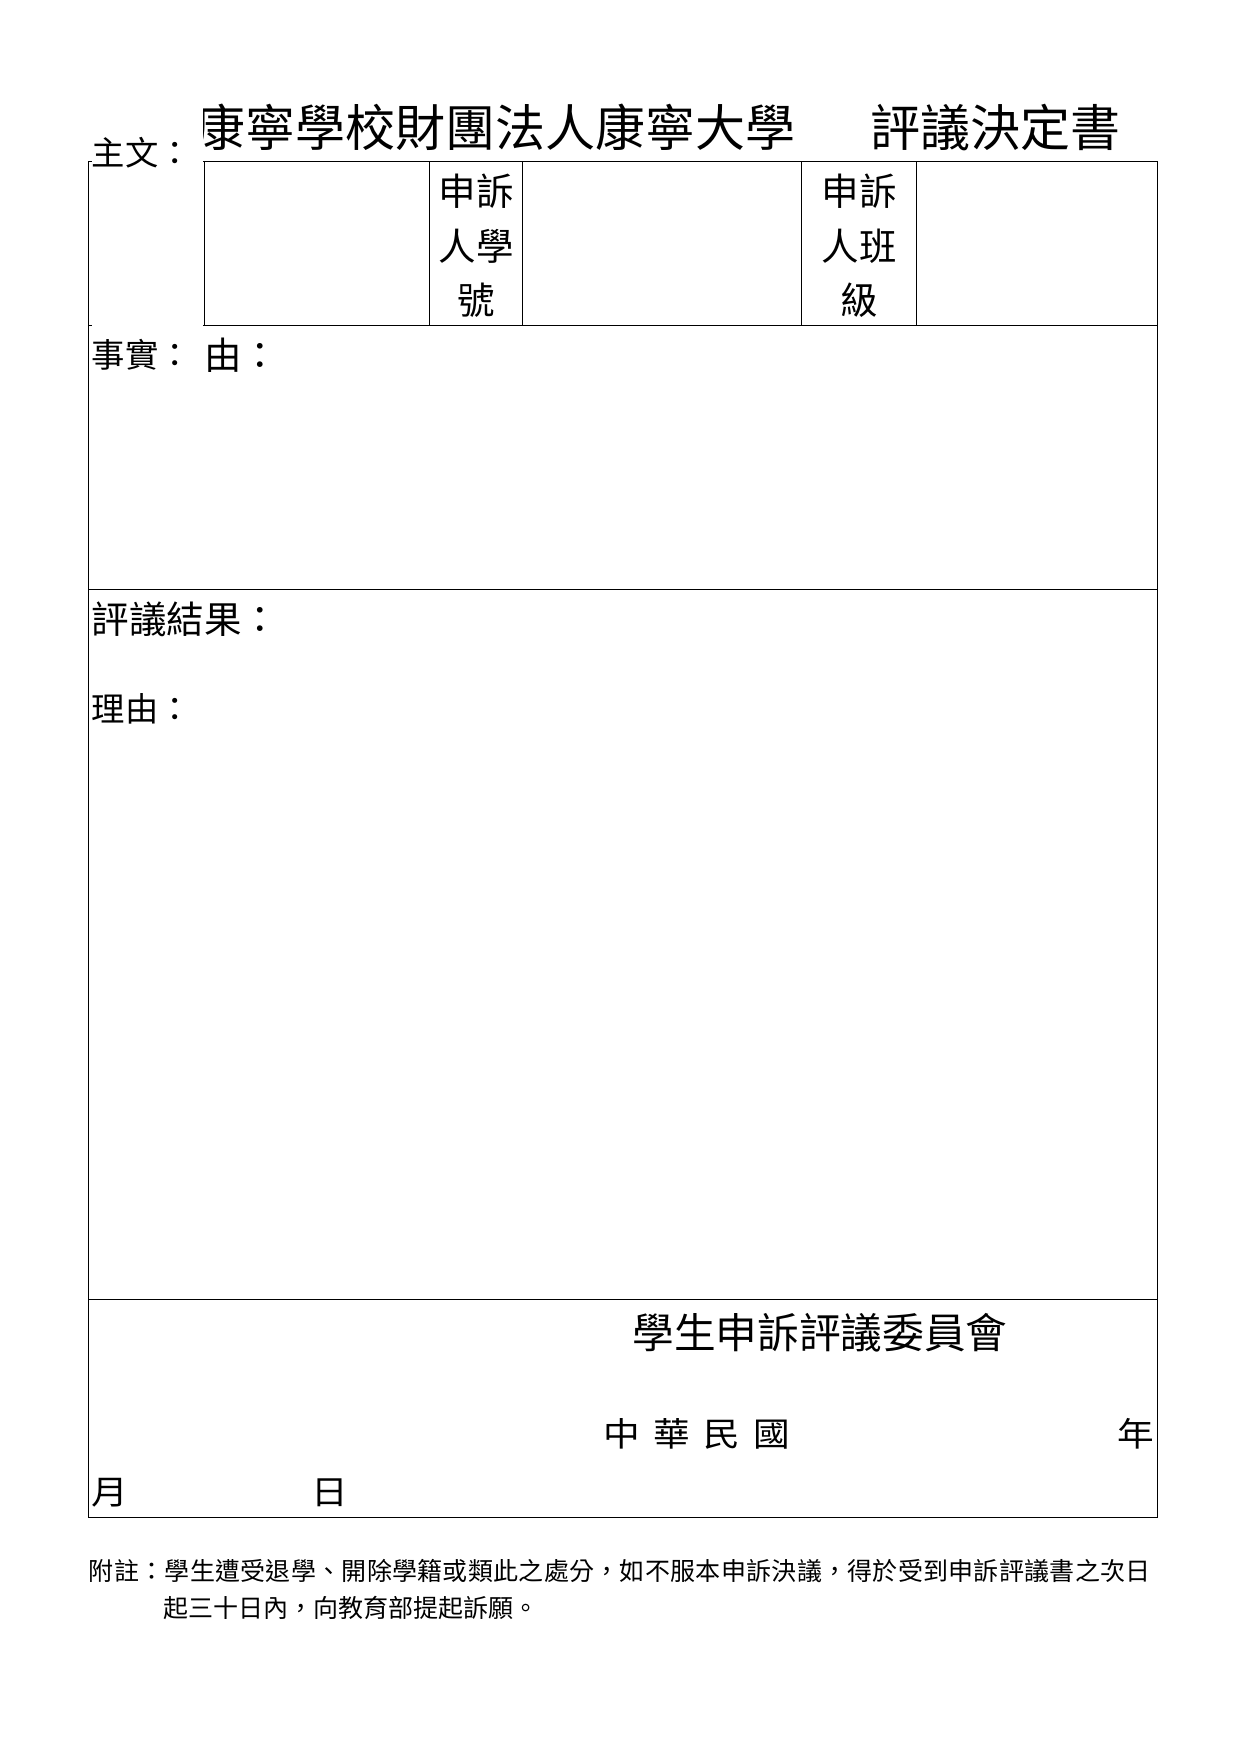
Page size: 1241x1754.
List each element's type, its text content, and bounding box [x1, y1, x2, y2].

table_header 申訴人學號 [430, 162, 522, 325]
table_header 申訴人班級 [802, 162, 916, 325]
text 康寧學校財團法人康寧大學 評議決定書 [203, 89, 1152, 161]
table_cell 評議結果： 理由： [89, 590, 1157, 1299]
table_cell 學生申訴評議委員會 中華民國 年 月 日 [89, 1300, 1157, 1517]
table_header [917, 162, 1157, 325]
table_cell 申訴事由： [89, 326, 1157, 589]
table_header [523, 162, 801, 325]
text 附註：學生遭受退學、開除學籍或類此之處分，如不服本申訴決議，得於受到申訴評議書之次日起三十日內，向教育部提起訴願。 [89, 1552, 1152, 1624]
table_header [205, 162, 429, 325]
table_cell 評議結果： 理由： [92, 89, 203, 492]
